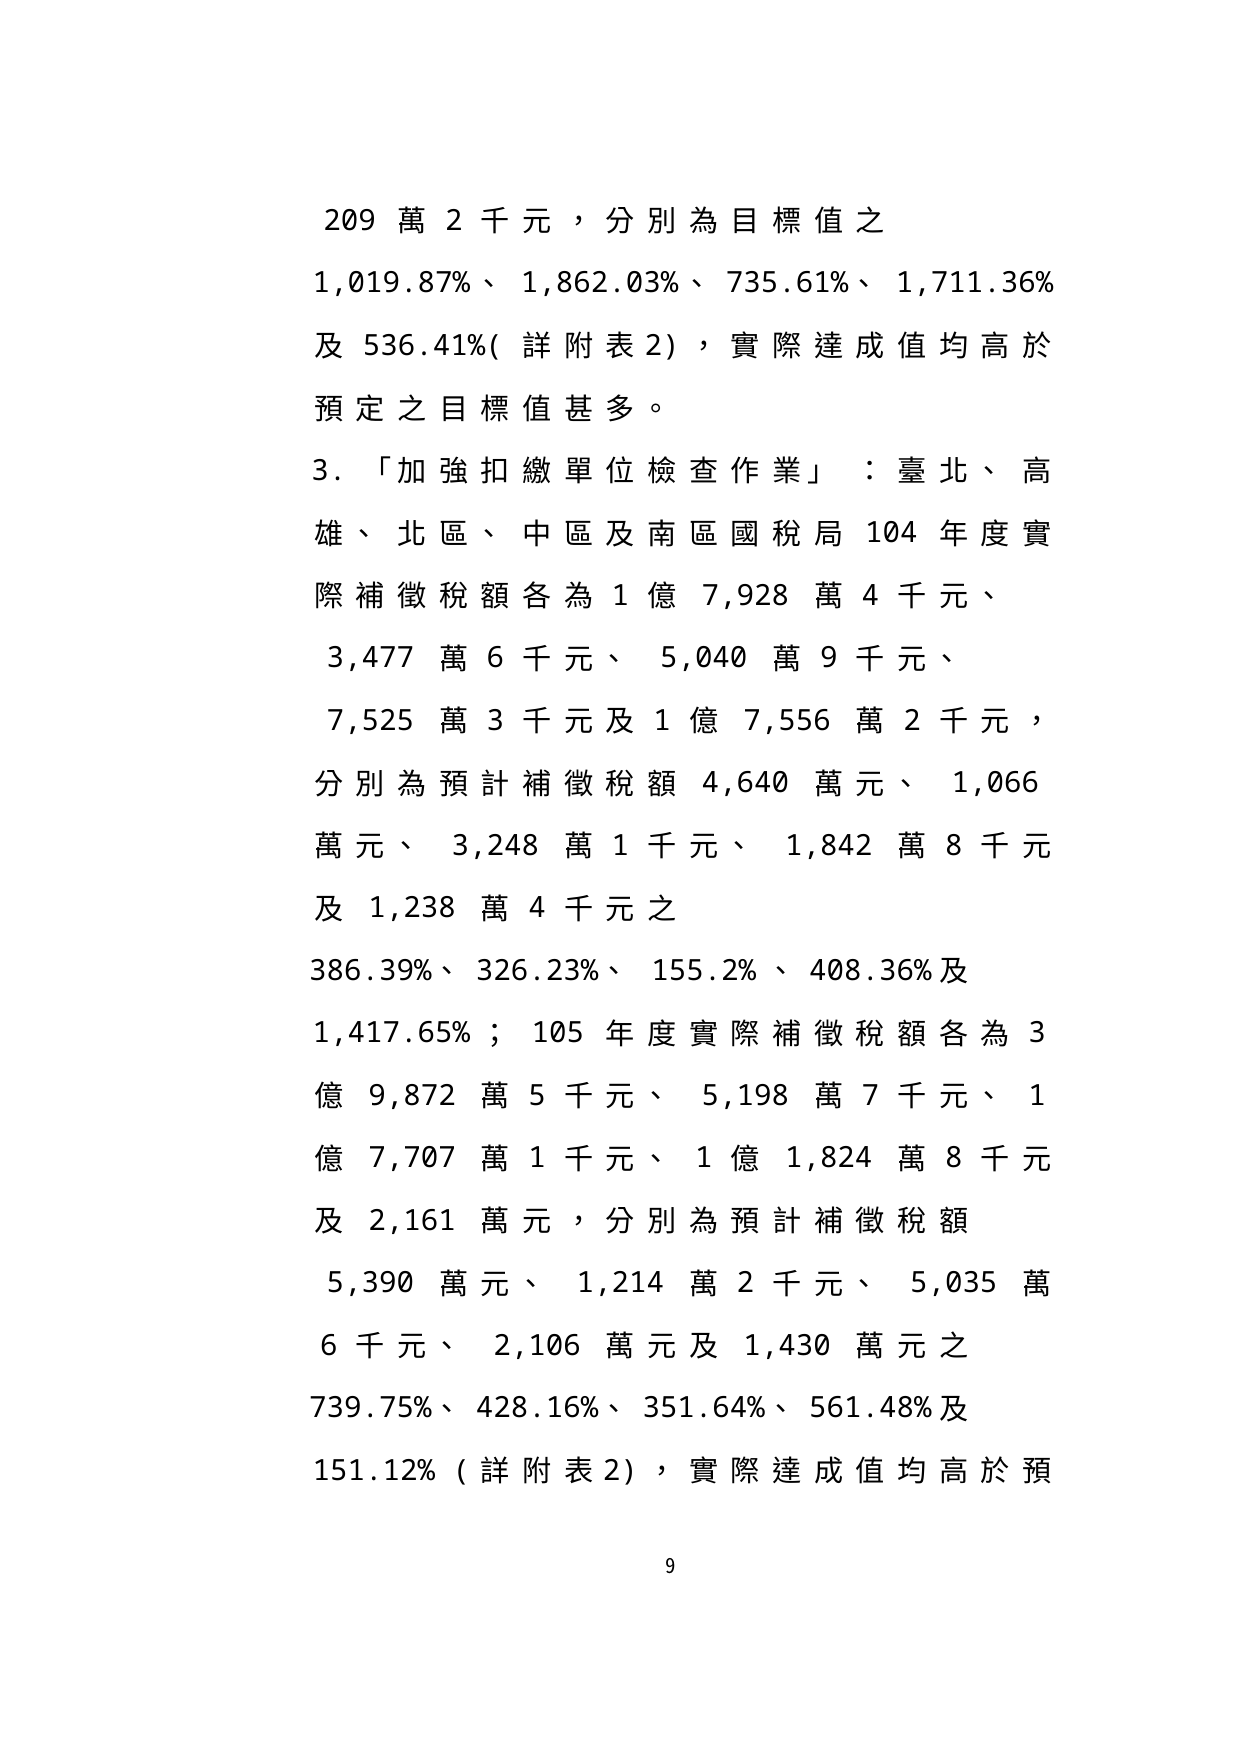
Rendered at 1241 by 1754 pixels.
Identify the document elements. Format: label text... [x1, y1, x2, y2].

text 3.「加強扣繳單位檢查作業」：臺北、高雄、北區、中區及南區國稅局104年度實際補徵稅額各為1億7,928萬4千元、3,477萬6千元、5,040萬9千元、7,525萬3千元及1億7,556萬2千元，分別為預計補徵稅額4,640萬元、1,066萬元、3,248萬1千元、1,842萬8千元及1,238萬4千元之386.39%、326.23%、155.2%、408.36%及1,417.65%；105年度實際補徵稅額各為3億9,872萬5千元、5,198萬7千元、1億7,707萬1千元、1億1,824萬8千元及2,161萬元，分別為預計補徵稅額5,390萬元、1,214萬2千元、5,035萬6千元、2,106萬元及1,430萬元之739.75%、428.16%、351.64%、561.48%及151.12% (詳附表2)，實際達成值均高於預 [271, 427, 1058, 1490]
text 2.「符合一定條件之房屋租賃所得查核」：臺北、高雄、北區、中區及南區國稅局104年度預計補徵稅額各為156萬元、34萬5千元、153萬6千元、88萬元及39萬元，分別為103年度實際達成值818萬3千元、215萬5千元、291萬2千元、273萬2千元及169萬7千元之19.06%、16.01%、52.75%、32.21%及22.98%，績效目標值均有偏低。104年度實際補徵稅額各為1,591萬元、642萬4千元、1,129萬9千元、1,506萬元及209萬2千元，分別為目標值之1,019.87%、1,862.03%、735.61%、1,711.36%及536.41%(詳附表2)，實際達成值均高於預定之目標值甚多。 [271, 177, 1058, 427]
